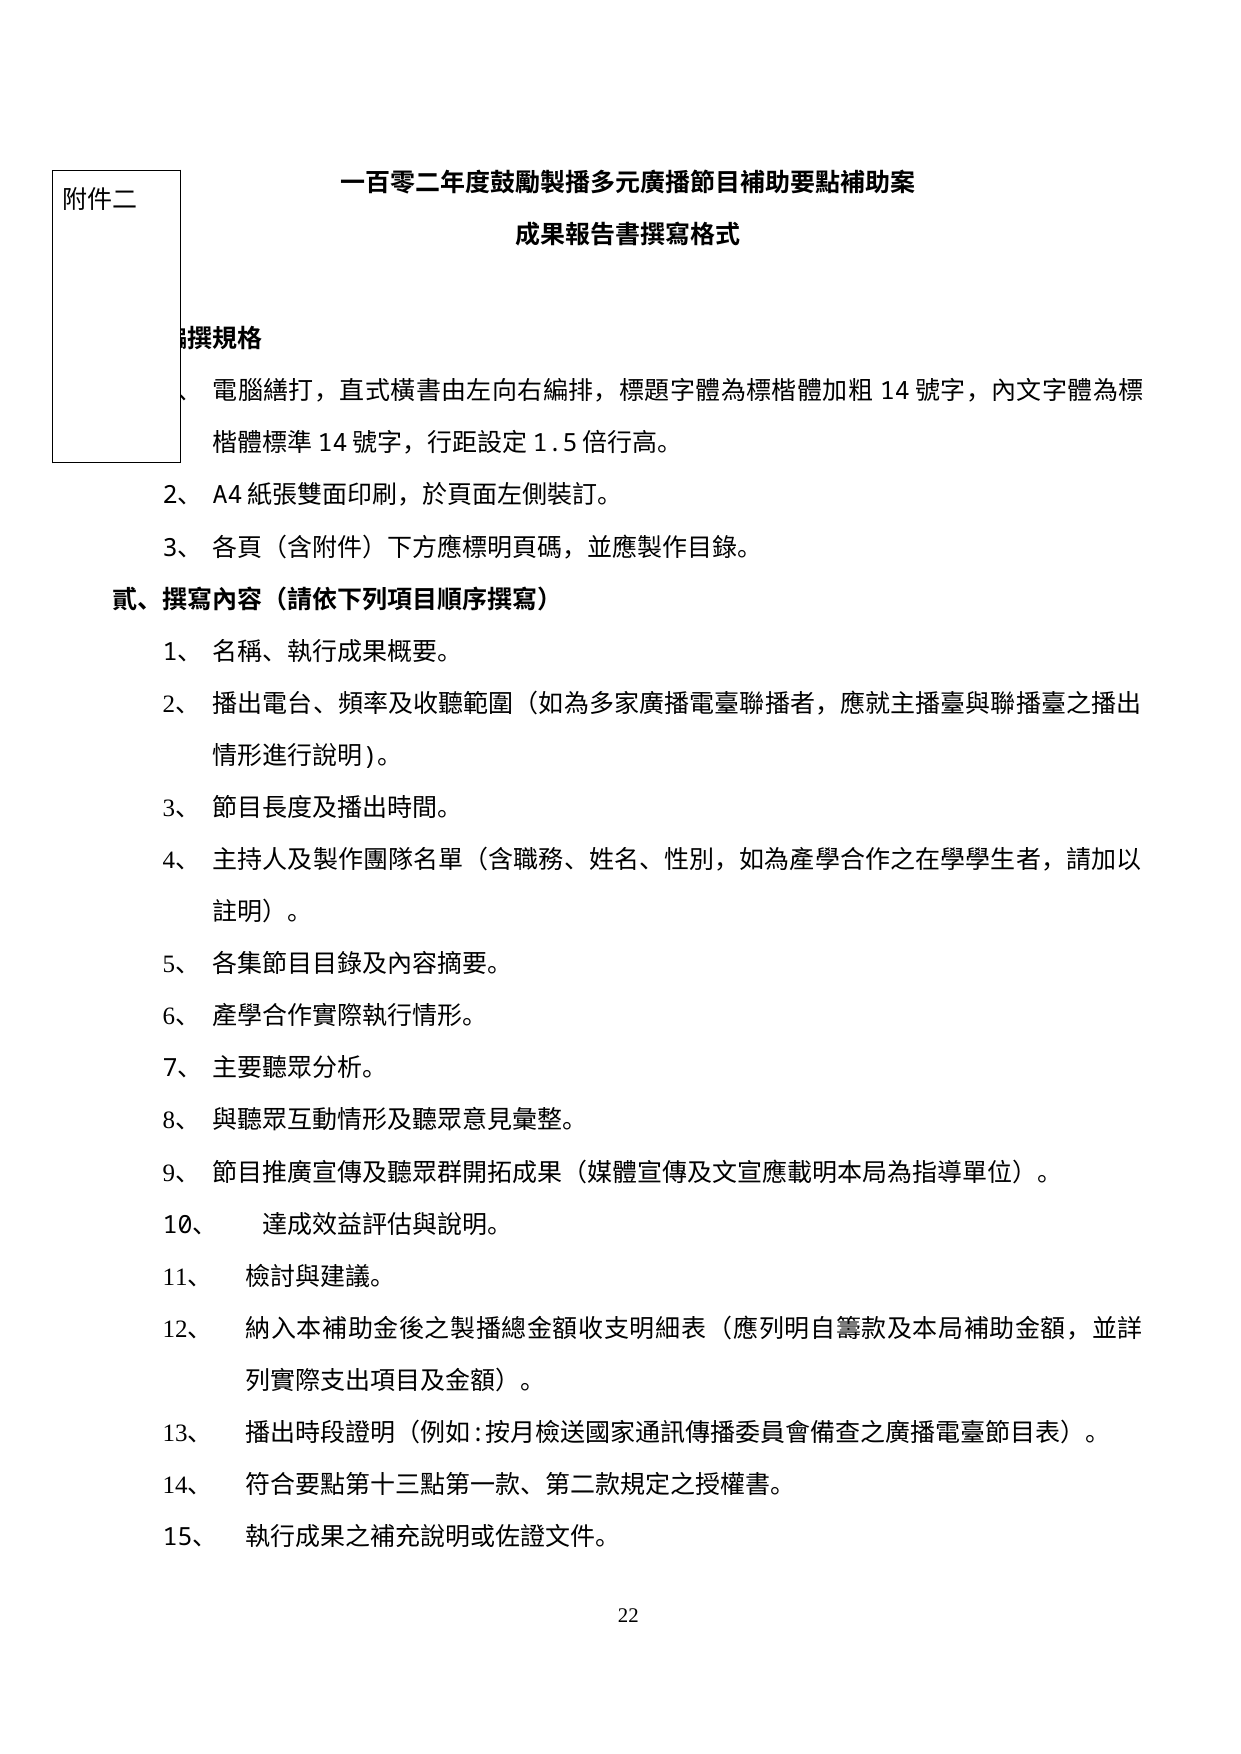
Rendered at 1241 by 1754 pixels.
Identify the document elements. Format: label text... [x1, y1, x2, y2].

list 各集節目目錄及內容摘要。 [162, 931, 1144, 983]
list 播出時段證明（例如:按月檢送國家通訊傳播委員會備查之廣播電臺節目表）。 [162, 1400, 1144, 1452]
list 符合要點第十三點第一款、第二款規定之授權書。 [162, 1452, 1144, 1504]
list A4紙張雙面印刷，於頁面左側裝訂。 [162, 462, 1144, 514]
list 節目推廣宣傳及聽眾群開拓成果（媒體宣傳及文宣應載明本局為指導單位）。 [162, 1139, 1144, 1191]
list 產學合作實際執行情形。 [162, 983, 1144, 1035]
text 壹、編撰規格 [181, 306, 1130, 358]
list 主持人及製作團隊名單（含職務、姓名、性別，如為產學合作之在學學生者，請加以註明）。 [162, 827, 1144, 931]
list 與聽眾互動情形及聽眾意見彙整。 [162, 1087, 1144, 1139]
text 成果報告書撰寫格式 [53, 171, 180, 462]
list 各頁（含附件）下方應標明頁碼，並應製作目錄。 [162, 514, 1144, 566]
list 節目長度及播出時間。 [162, 775, 1144, 827]
list 主要聽眾分析。 [162, 1035, 1144, 1087]
list 檢討與建議。 [162, 1243, 1144, 1296]
list 播出電台、頻率及收聽範圍（如為多家廣播電臺聯播者，應就主播臺與聯播臺之播出情形進行說明)。 [162, 671, 1144, 775]
list 電腦繕打，直式橫書由左向右編排，標題字體為標楷體加粗14號字，內文字體為標楷體標準14號字，行距設定1.5倍行高。 [181, 358, 1144, 462]
list 執行成果之補充說明或佐證文件。 [162, 1504, 1144, 1556]
text 貳、撰寫內容（請依下列項目順序撰寫） [112, 566, 1130, 618]
list 達成效益評估與說明。 [162, 1191, 1144, 1243]
list 名稱、執行成果概要。 [162, 618, 1144, 671]
text 附件二 [62, 179, 171, 216]
list 納入本補助金後之製播總金額收支明細表（應列明自籌款及本局補助金額，並詳列實際支出項目及金額）。 [162, 1296, 1144, 1400]
text 成果報告書撰寫格式 [181, 202, 1144, 254]
text 一百零二年度鼓勵製播多元廣播節目補助要點補助案 [112, 150, 1144, 202]
